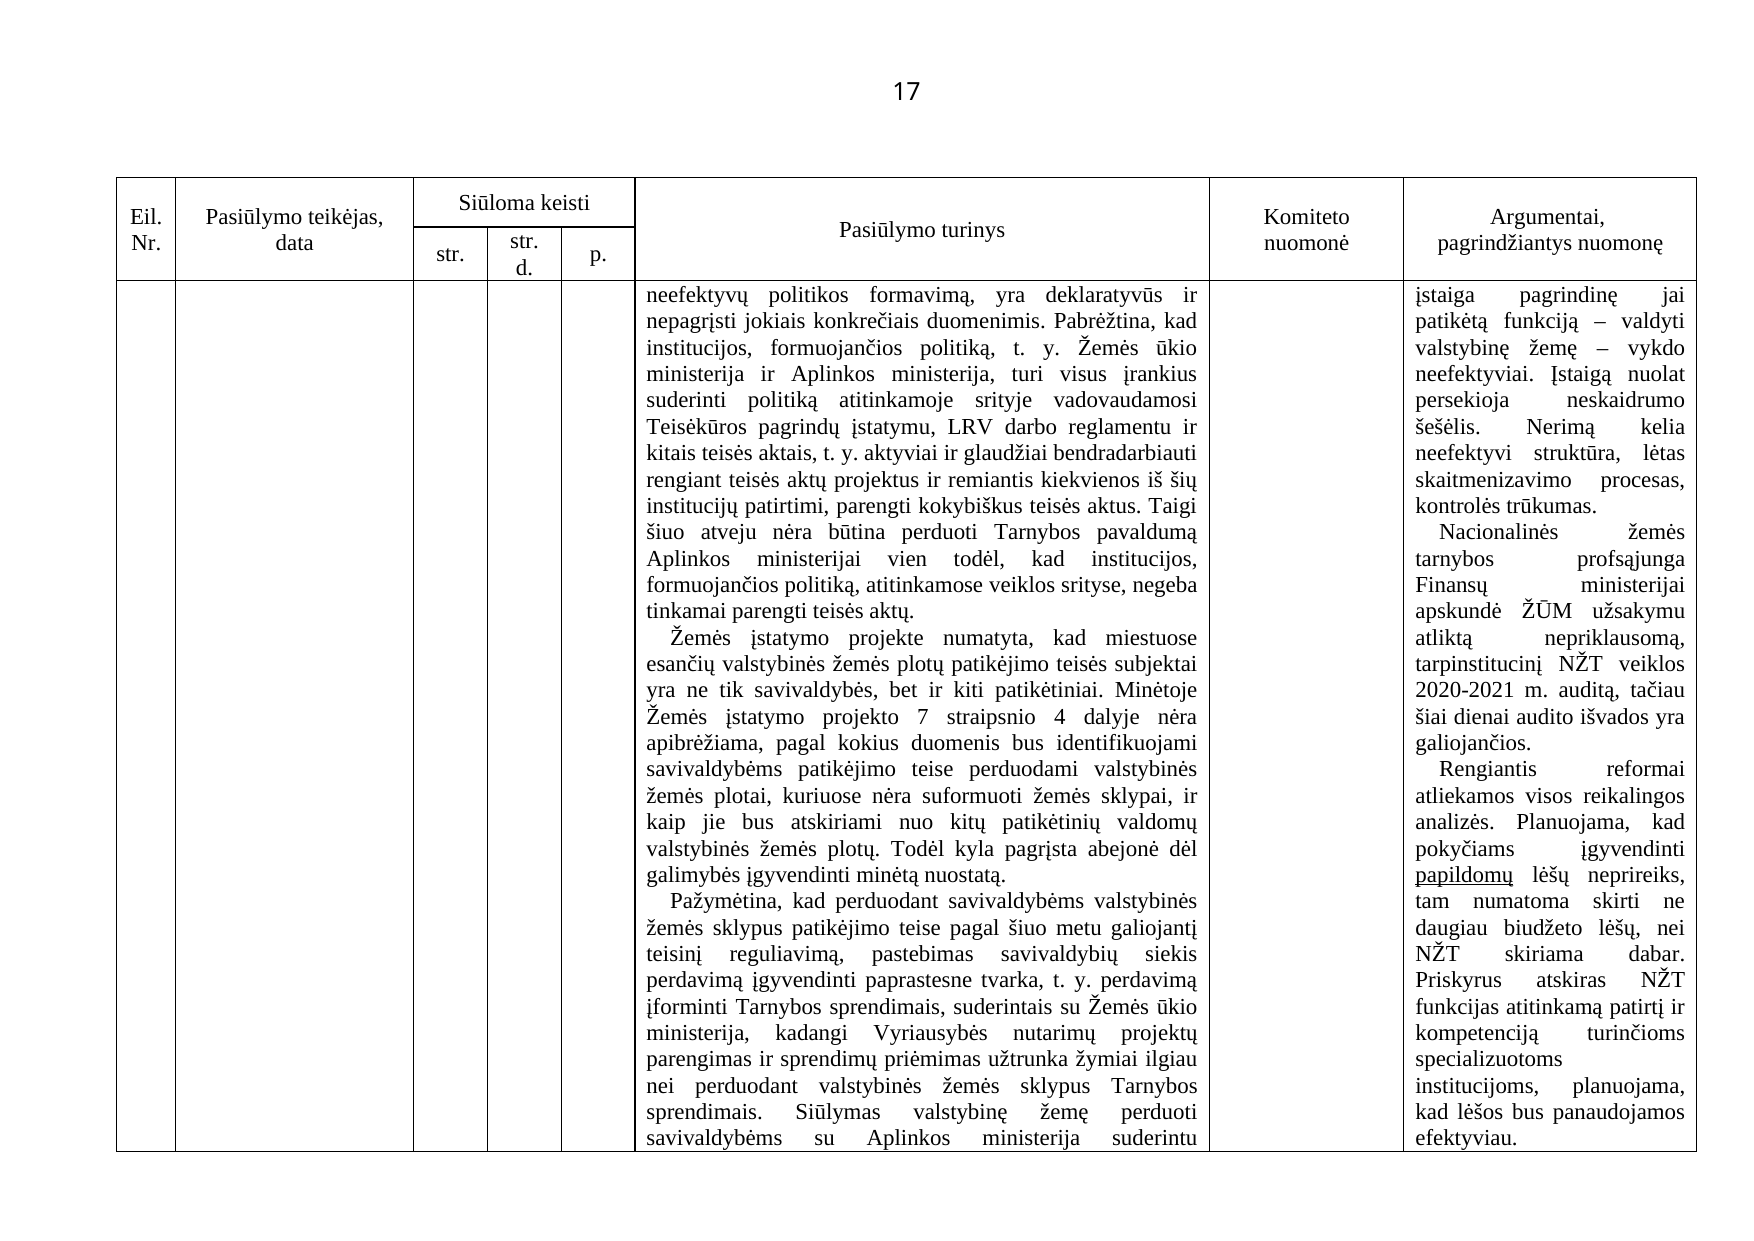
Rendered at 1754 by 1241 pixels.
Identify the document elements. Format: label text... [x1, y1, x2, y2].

table_header Pasiūlymo turinys [636, 178, 1209, 280]
table_cell įstaiga pagrindinę jai patikėtą funkciją – valdyti valstybinę žemę – vykdo neefektyviai. Įstaigą nuolat persekioja neskaidrumo šešėlis. Nerimą kelia neefektyvi struktūra, lėtas skaitmenizavimo procesas, kontrolės trūkumas. Nacionalinės žemės tarnybos profsąjunga Finansų ministerijai apskundė ŽŪM užsakymu atliktą nepriklausomą, tarpinstitucinį NŽT veiklos 2020-2021 m. auditą, tačiau šiai dienai audito išvados yra galiojančios. Rengiantis reformai atliekamos visos reikalingos analizės. Planuojama, kad pokyčiams įgyvendinti papildomų lėšų neprireiks, tam numatoma skirti ne daugiau biudžeto lėšų, nei NŽT skiriama dabar. Priskyrus atskiras NŽT funkcijas atitinkamą patirtį ir kompetenciją turinčioms specializuotoms institucijoms, planuojama, kad lėšos bus panaudojamos efektyviau. [1404, 281, 1696, 1151]
table_cell [488, 281, 561, 1151]
table_cell [1210, 281, 1403, 1151]
table_cell str. d. [488, 228, 561, 280]
table_cell [117, 281, 175, 1151]
table_cell str. [414, 228, 487, 280]
table_cell neefektyvų politikos formavimą, yra deklaratyvūs ir nepagrįsti jokiais konkrečiais duomenimis. Pabrėžtina, kad institucijos, formuojančios politiką, t. y. Žemės ūkio ministerija ir Aplinkos ministerija, turi visus įrankius suderinti politiką atitinkamoje srityje vadovaudamosi Teisėkūros pagrindų įstatymu, LRV darbo reglamentu ir kitais teisės aktais, t. y. aktyviai ir glaudžiai bendradarbiauti rengiant teisės aktų projektus ir remiantis kiekvienos iš šių institucijų patirtimi, parengti kokybiškus teisės aktus. Taigi šiuo atveju nėra būtina perduoti Tarnybos pavaldumą Aplinkos ministerijai vien todėl, kad institucijos, formuojančios politiką, atitinkamose veiklos srityse, negeba tinkamai parengti teisės aktų. Žemės įstatymo projekte numatyta, kad miestuose esančių valstybinės žemės plotų patikėjimo teisės subjektai yra ne tik savivaldybės, bet ir kiti patikėtiniai. Minėtoje Žemės įstatymo projekto 7 straipsnio 4 dalyje nėra apibrėžiama, pagal kokius duomenis bus identifikuojami savivaldybėms patikėjimo teise perduodami valstybinės žemės plotai, kuriuose nėra suformuoti žemės sklypai, ir kaip jie bus atskiriami nuo kitų patikėtinių valdomų valstybinės žemės plotų. Todėl kyla pagrįsta abejonė dėl galimybės įgyvendinti minėtą nuostatą. Pažymėtina, kad perduodant savivaldybėms valstybinės žemės sklypus patikėjimo teise pagal šiuo metu galiojantį teisinį reguliavimą, pastebimas savivaldybių siekis perdavimą įgyvendinti paprastesne tvarka, t. y. perdavimą įforminti Tarnybos sprendimais, suderintais su Žemės ūkio ministerija, kadangi Vyriausybės nutarimų projektų parengimas ir sprendimų priėmimas užtrunka žymiai ilgiau nei perduodant valstybinės žemės sklypus Tarnybos sprendimais. Siūlymas valstybinę žemę perduoti savivaldybėms su Aplinkos ministerija suderintu [636, 281, 1209, 1151]
table_header Argumentai, pagrindžiantys nuomonę [1404, 178, 1696, 280]
table_cell [562, 281, 634, 1151]
table_header Siūloma keisti [414, 178, 634, 226]
table_header Pasiūlymo teikėjas, data [176, 178, 413, 280]
table_header Komiteto nuomonė [1210, 178, 1403, 280]
table_cell [176, 281, 413, 1151]
table_cell p. [562, 228, 634, 280]
table_header Eil. Nr. [117, 178, 175, 280]
table_cell [414, 281, 487, 1151]
